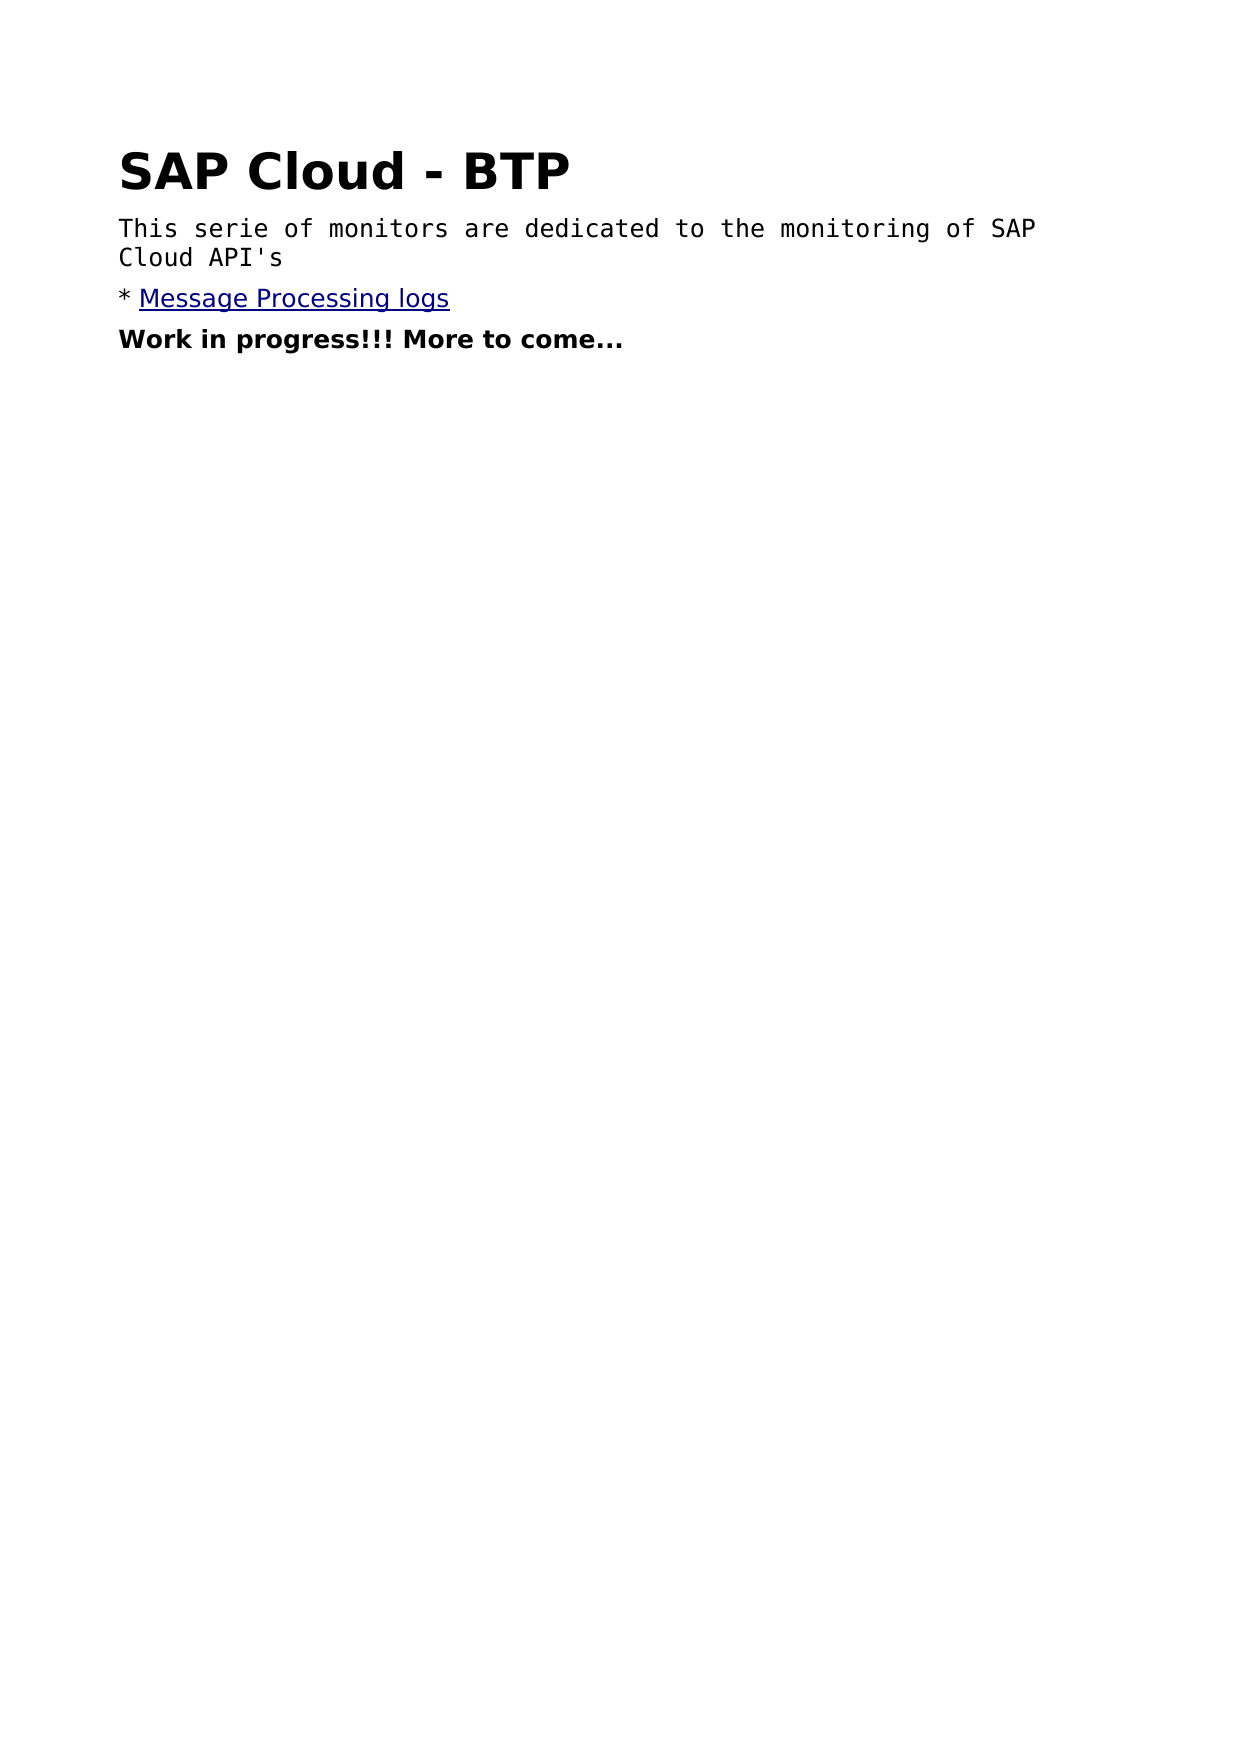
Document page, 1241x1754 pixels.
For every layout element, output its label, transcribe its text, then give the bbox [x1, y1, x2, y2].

subtitle SAP Cloud - BTP [118, 143, 1122, 201]
text Work in progress!!! More to come... [118, 326, 1122, 355]
text This serie of monitors are dedicated to the monitoring of SAP Cloud API's [118, 214, 1122, 272]
text * Message Processing logs [118, 284, 1122, 313]
